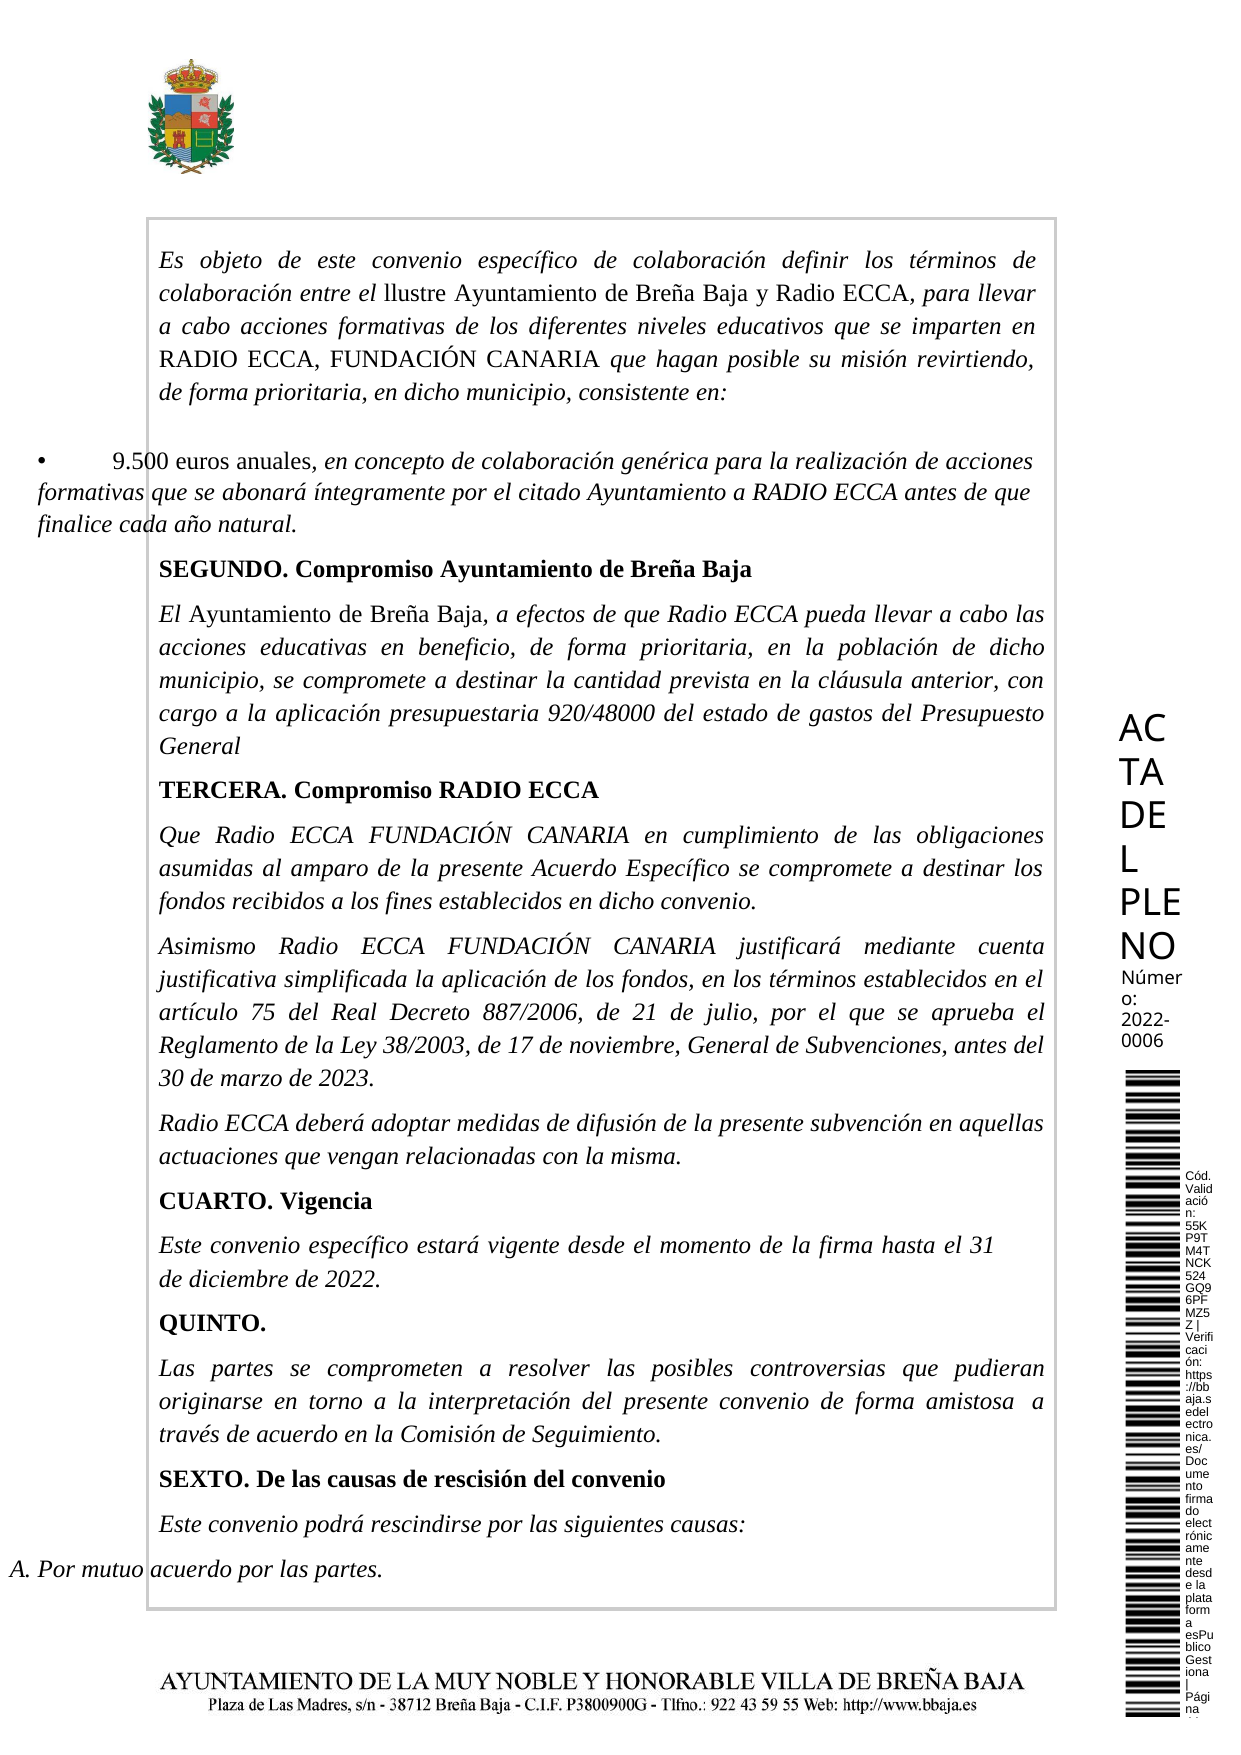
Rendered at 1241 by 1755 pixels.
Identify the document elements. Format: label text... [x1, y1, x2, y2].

subtitle [1057, 554, 1241, 582]
subtitle SEGUNDO. Compromiso Ayuntamiento de Breña Baja [159, 554, 1054, 582]
text [1117, 704, 1186, 1052]
list Por mutuo acuerdo por las partes. [149, 1554, 1054, 1583]
subtitle [1186, 775, 1241, 804]
text El Ayuntamiento de Breña Baja, a efectos de que Radio ECCA pueda llevar a cabo las acciones educativas en beneficio, de forma prioritaria, en la población de dicho municipio, se compromete a destinar la cantidad prevista en la cláusula anterior, con cargo a la aplicación presupuestaria 920/48000 del estado de gastos del Presupuesto General [159, 599, 1045, 759]
subtitle [1057, 1464, 1125, 1493]
text Asimismo Radio ECCA FUNDACIÓN CANARIA justificará mediante cuenta justificativa simplificada la aplicación de los fondos, en los términos establecidos en el artículo 75 del Real Decreto 887/2006, de 21 de julio, por el que se aprueba el Reglamento de la Ley 38/2003, de 17 de noviembre, General de Subvenciones, antes del 30 de marzo de 2023. [159, 931, 1045, 1092]
subtitle [1214, 1308, 1241, 1337]
text Este convenio específico estará vigente desde el momento de la firma hasta el 31 de diciembre de 2022. [159, 1231, 999, 1292]
text Este convenio podrá rescindirse por las siguientes causas: [159, 1509, 1054, 1538]
subtitle [1057, 775, 1117, 804]
list 9.500 euros anuales, en concepto de colaboración genérica para la realización de acciones formativas que se abonará íntegramente por el citado Ayuntamiento a RADIO ECCA antes de que finalice cada año natural. [149, 446, 1033, 538]
subtitle SEXTO. De las causas de rescisión del convenio [159, 1464, 1054, 1493]
list Por mutuo acuerdo por las partes. [1214, 1554, 1241, 1583]
text Que Radio ECCA FUNDACIÓN CANARIA en cumplimiento de las obligaciones asumidas al amparo de la presente Acuerdo Específico se compromete a destinar los fondos recibidos a los fines establecidos en dicho convenio. [159, 820, 1044, 915]
text ACTA DEL PLENO [1119, 707, 1186, 968]
text Es objeto de este convenio específico de colaboración definir los términos de colaboración entre el llustre Ayuntamiento de Breña Baja y Radio ECCA, para llevar a cabo acciones formativas de los diferentes niveles educativos que se imparten en RADIO ECCA, FUNDACIÓN CANARIA que hagan posible su misión revirtiendo, de forma prioritaria, en dicho municipio, consistente en: [159, 245, 1037, 406]
list Por mutuo acuerdo por las partes. [1057, 1554, 1125, 1583]
text Radio ECCA deberá adoptar medidas de difusión de la presente subvención en aquellas actuaciones que vengan relacionadas con la misma. [159, 1108, 1045, 1170]
text [1183, 1168, 1214, 1718]
subtitle TERCERA. Compromiso RADIO ECCA [159, 775, 1054, 804]
list 9.500 euros anuales, en concepto de colaboración genérica para la realización de acciones formativas que se abonará íntegramente por el citado Ayuntamiento a RADIO ECCA antes de que finalice cada año natural. [37, 446, 146, 538]
subtitle CUARTO. Vigencia [159, 1186, 1054, 1214]
text [1057, 1509, 1125, 1538]
subtitle [1214, 1186, 1241, 1214]
subtitle [1057, 1308, 1125, 1337]
text Cód. Validación: 55KP9TM4TNCK524GQ96PFMZ5Z | Verificación: https://bbaja.sedelectronica.es/ Documento firmado electrónicamente desde la plataforma esPublico Gestiona | Página 44 de 128 [1185, 1171, 1214, 1718]
subtitle QUINTO. [159, 1308, 1054, 1337]
text Número: 2022-0006 Fecha: 21/07/2022 [1121, 968, 1186, 1052]
text Las partes se comprometen a resolver las posibles controversias que pudieran originarse en torno a la interpretación del presente convenio de forma amistosa a través de acuerdo en la Comisión de Seguimiento. [159, 1353, 1044, 1448]
list Por mutuo acuerdo por las partes. [9, 1554, 146, 1583]
subtitle [1057, 1186, 1125, 1214]
